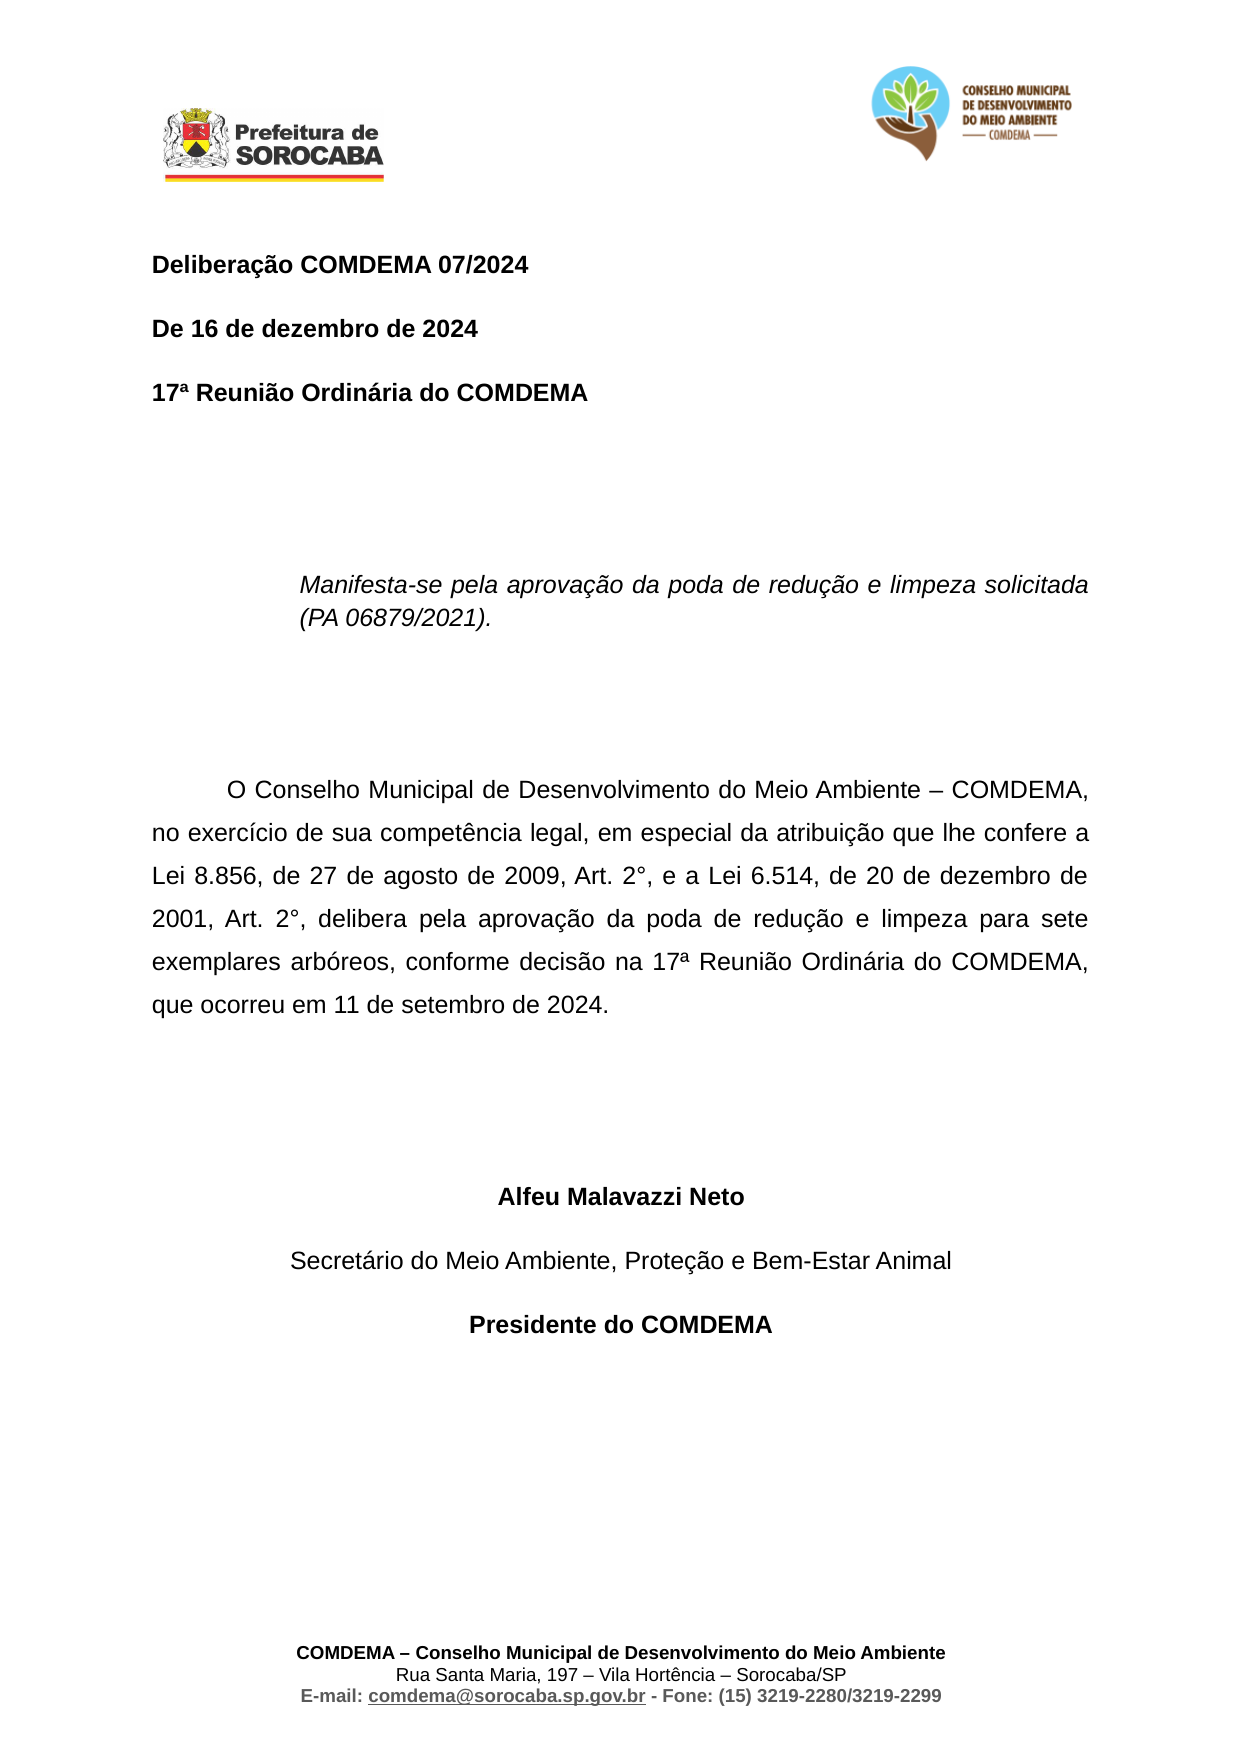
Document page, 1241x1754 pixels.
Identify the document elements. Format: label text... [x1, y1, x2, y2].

text O Conselho Municipal de Desenvolvimento do Meio Ambiente – COMDEMA, no exercício de sua competência legal, em especial da atribuição que lhe confere a Lei 8.856, de 27 de agosto de 2009, Art. 2°, e a Lei 6.514, de 20 de dezembro de 2001, Art. 2°, delibera pela aprovação da poda de redução e limpeza para sete exemplares arbóreos, conforme decisão na 17ª Reunião Ordinária do COMDEMA, que ocorreu em 11 de setembro de 2024. [152, 775, 1091, 1019]
text Alfeu Malavazzi Neto [152, 1182, 1091, 1211]
text De 16 de dezembro de 2024 [152, 314, 1091, 343]
text 17ª Reunião Ordinária do COMDEMA [152, 378, 1091, 407]
text Manifesta-se pela aprovação da poda de redução e limpeza solicitada (PA 06879/2021). [299, 570, 1091, 632]
text Presidente do COMDEMA [152, 1310, 1091, 1339]
text Secretário do Meio Ambiente, Proteção e Bem-Estar Animal [152, 1246, 1091, 1275]
text Deliberação COMDEMA 07/2024 [152, 250, 1091, 279]
picture [866, 62, 1094, 175]
picture [156, 100, 392, 190]
